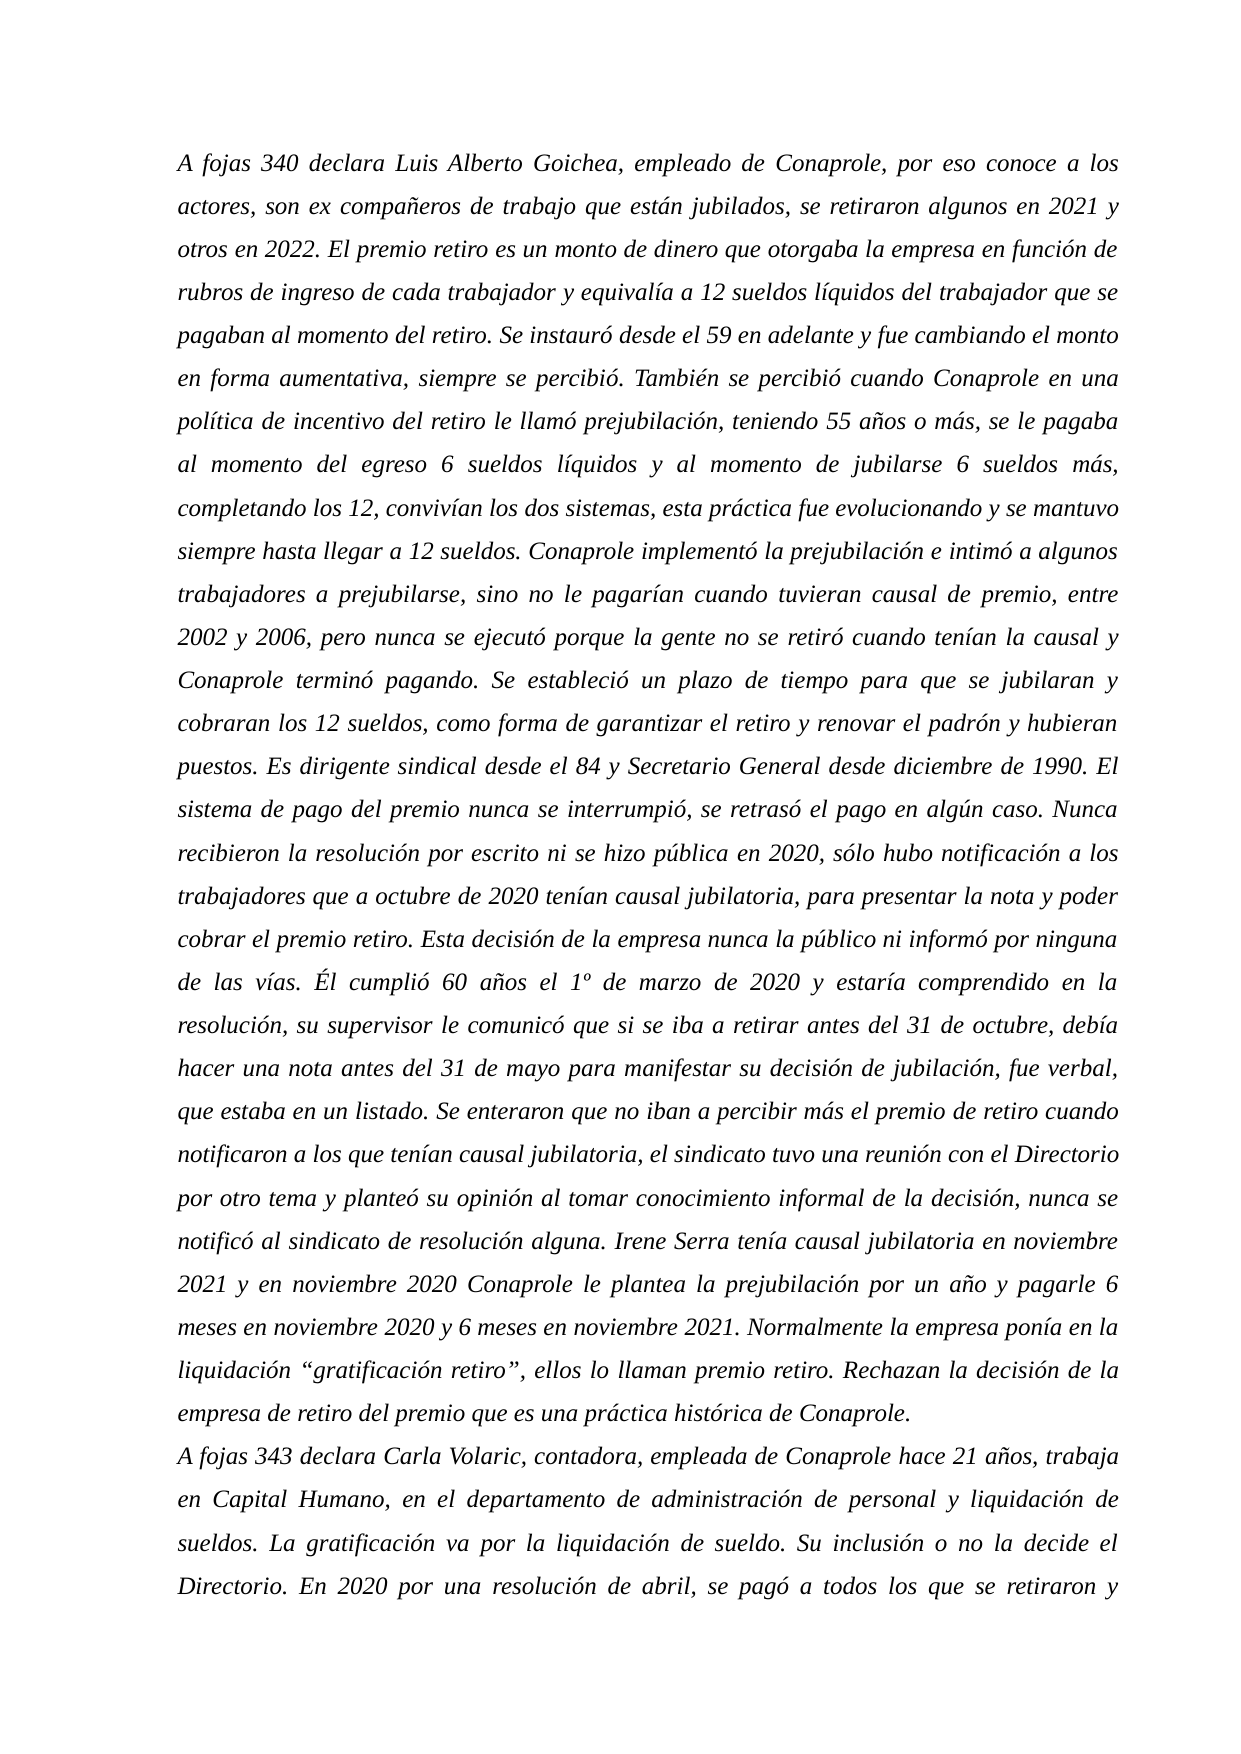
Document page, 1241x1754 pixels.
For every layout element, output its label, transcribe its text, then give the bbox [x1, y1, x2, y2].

text A fojas 343 declara Carla Volaric, contadora, empleada de Conaprole hace 21 años, trabaja en Capital Humano, en el departamento de administración de personal y liquidación de sueldos. La gratificación va por la liquidación de sueldo. Su inclusión o no la decide el Directorio. En 2020 por una resolución de abril, se pagó a todos los que se retiraron y [177, 1441, 1122, 1599]
text A fojas 340 declara Luis Alberto Goichea, empleado de Conaprole, por eso conoce a los actores, son ex compañeros de trabajo que están jubilados, se retiraron algunos en 2021 y otros en 2022. El premio retiro es un monto de dinero que otorgaba la empresa en función de rubros de ingreso de cada trabajador y equivalía a 12 sueldos líquidos del trabajador que se pagaban al momento del retiro. Se instauró desde el 59 en adelante y fue cambiando el monto en forma aumentativa, siempre se percibió. También se percibió cuando Conaprole en una política de incentivo del retiro le llamó prejubilación, teniendo 55 años o más, se le pagaba al momento del egreso 6 sueldos líquidos y al momento de jubilarse 6 sueldos más, completando los 12, convivían los dos sistemas, esta práctica fue evolucionando y se mantuvo siempre hasta llegar a 12 sueldos. Conaprole implementó la prejubilación e intimó a algunos trabajadores a prejubilarse, sino no le pagarían cuando tuvieran causal de premio, entre 2002 y 2006, pero nunca se ejecutó porque la gente no se retiró cuando tenían la causal y Conaprole terminó pagando. Se estableció un plazo de tiempo para que se jubilaran y cobraran los 12 sueldos, como forma de garantizar el retiro y renovar el padrón y hubieran puestos. Es dirigente sindical desde el 84 y Secretario General desde diciembre de 1990. El sistema de pago del premio nunca se interrumpió, se retrasó el pago en algún caso. Nunca recibieron la resolución por escrito ni se hizo pública en 2020, sólo hubo notificación a los trabajadores que a octubre de 2020 tenían causal jubilatoria, para presentar la nota y poder cobrar el premio retiro. Esta decisión de la empresa nunca la público ni informó por ninguna de las vías. Él cumplió 60 años el 1º de marzo de 2020 y estaría comprendido en la resolución, su supervisor le comunicó que si se iba a retirar antes del 31 de octubre, debía hacer una nota antes del 31 de mayo para manifestar su decisión de jubilación, fue verbal, que estaba en un listado. Se enteraron que no iban a percibir más el premio de retiro cuando notificaron a los que tenían causal jubilatoria, el sindicato tuvo una reunión con el Directorio por otro tema y planteó su opinión al tomar conocimiento informal de la decisión, nunca se notificó al sindicato de resolución alguna. Irene Serra tenía causal jubilatoria en noviembre 2021 y en noviembre 2020 Conaprole le plantea la prejubilación por un año y pagarle 6 meses en noviembre 2020 y 6 meses en noviembre 2021. Normalmente la empresa ponía en la liquidación “gratificación retiro”, ellos lo llaman premio retiro. Rechazan la decisión de la empresa de retiro del premio que es una práctica histórica de Conaprole. [177, 148, 1122, 1427]
